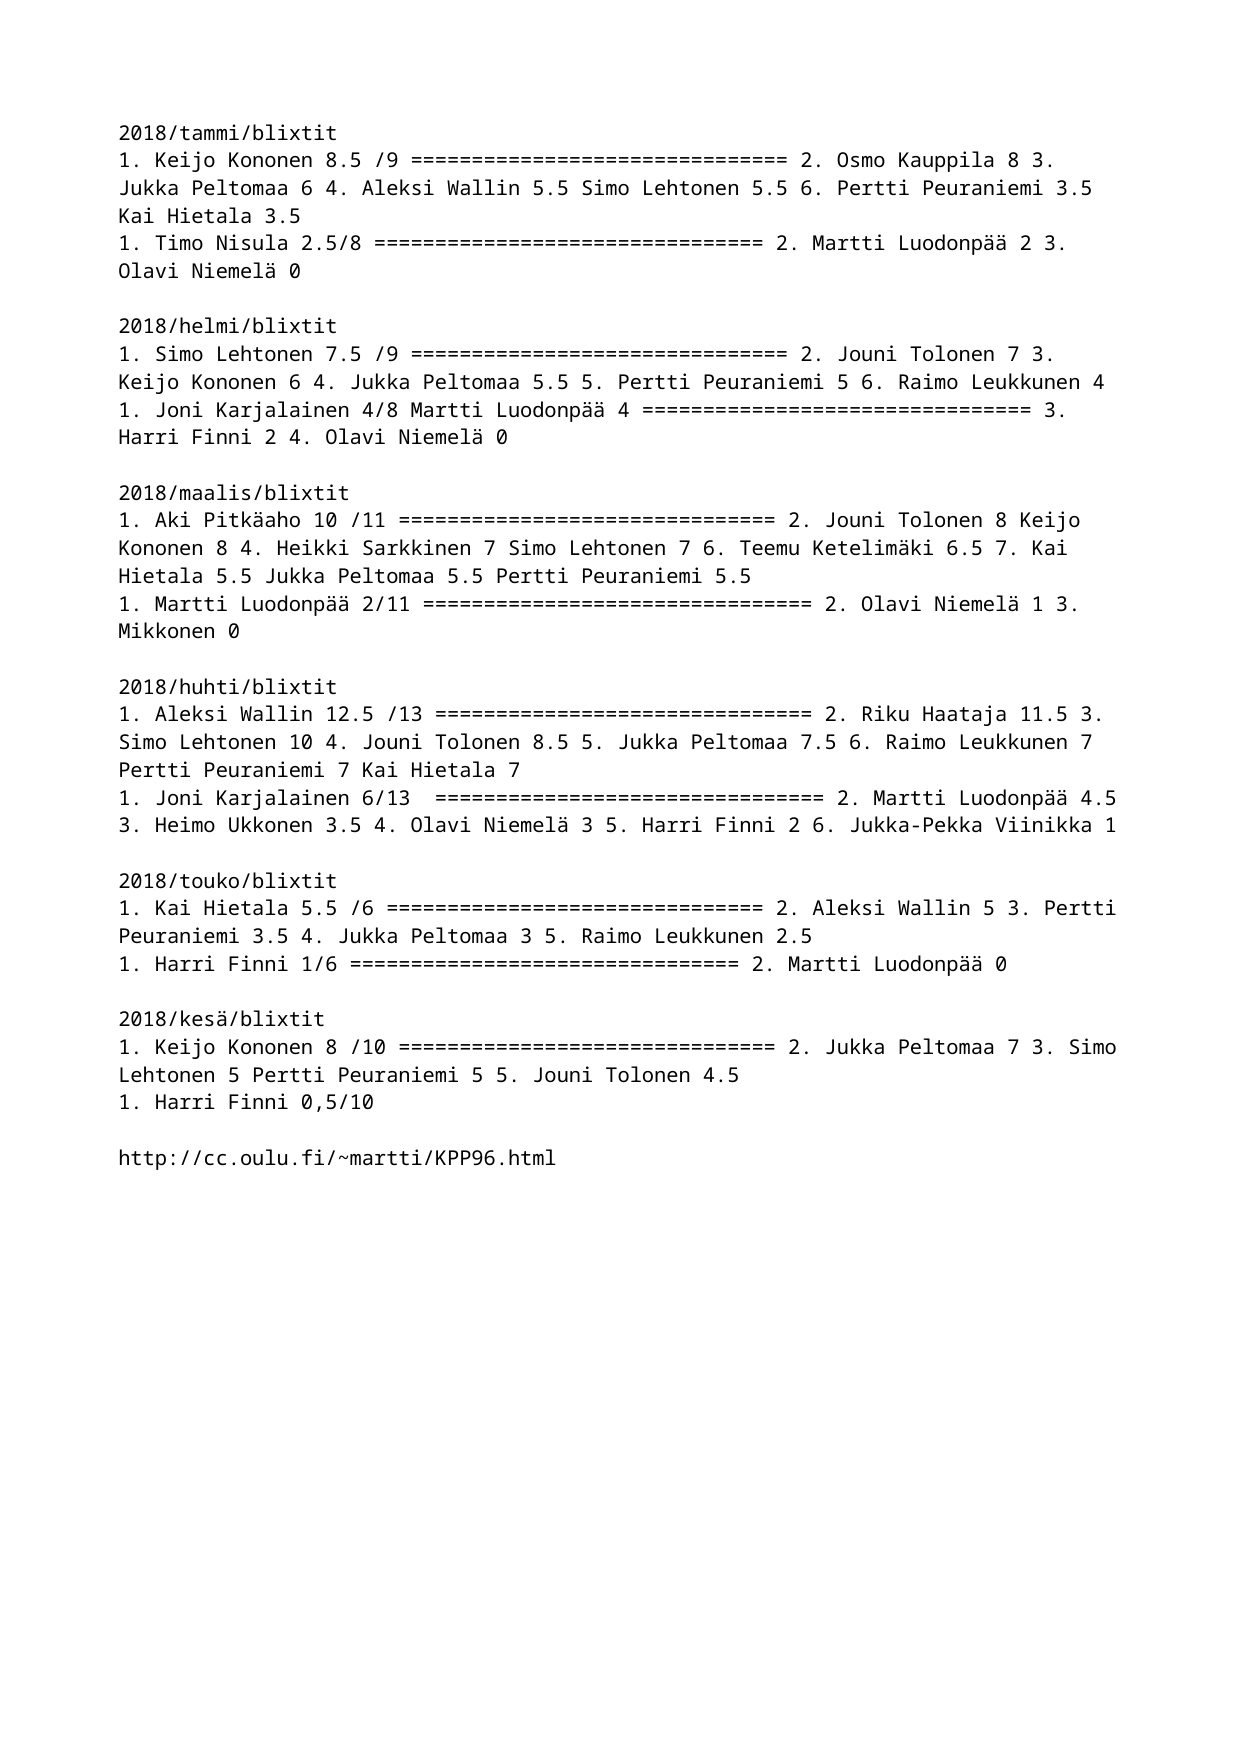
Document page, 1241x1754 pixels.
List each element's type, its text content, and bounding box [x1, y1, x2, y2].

text 1. Kai Hietala 5.5 /6 =============================== 2. Aleksi Wallin 5 3. Pertti Peuraniemi 3.5 4. Jukka Peltomaa 3 5. Raimo Leukkunen 2.5 [118, 894, 1122, 949]
text 1. Timo Nisula 2.5/8 ================================ 2. Martti Luodonpää 2 3. Olavi Niemelä 0 [118, 229, 1122, 284]
text 1. Martti Luodonpää 2/11 ================================ 2. Olavi Niemelä 1 3. Mikkonen 0 [118, 589, 1122, 644]
text 1. Harri Finni 1/6 ================================ 2. Martti Luodonpää 0 [118, 949, 1122, 977]
text 1. Simo Lehtonen 7.5 /9 =============================== 2. Jouni Tolonen 7 3. Keijo Kononen 6 4. Jukka Peltomaa 5.5 5. Pertti Peuraniemi 5 6. Raimo Leukkunen 4 [118, 340, 1122, 395]
text 2018/kesä/blixtit [118, 1005, 1122, 1032]
text 1. Aki Pitkäaho 10 /11 =============================== 2. Jouni Tolonen 8 Keijo Kononen 8 4. Heikki Sarkkinen 7 Simo Lehtonen 7 6. Teemu Ketelimäki 6.5 7. Kai Hietala 5.5 Jukka Peltomaa 5.5 Pertti Peuraniemi 5.5 [118, 506, 1122, 589]
text 2018/helmi/blixtit [118, 312, 1122, 340]
text 1. Joni Karjalainen 4/8 Martti Luodonpää 4 ================================ 3. Harri Finni 2 4. Olavi Niemelä 0 [118, 395, 1122, 451]
text 2018/tammi/blixtit [118, 118, 1122, 146]
text 1. Harri Finni 0,5/10 [118, 1088, 1122, 1116]
text 1. Keijo Kononen 8.5 /9 =============================== 2. Osmo Kauppila 8 3. Jukka Peltomaa 6 4. Aleksi Wallin 5.5 Simo Lehtonen 5.5 6. Pertti Peuraniemi 3.5 Kai Hietala 3.5 [118, 146, 1122, 229]
text 2018/touko/blixtit [118, 866, 1122, 894]
text 1. Aleksi Wallin 12.5 /13 =============================== 2. Riku Haataja 11.5 3. Simo Lehtonen 10 4. Jouni Tolonen 8.5 5. Jukka Peltomaa 7.5 6. Raimo Leukkunen 7 Pertti Peuraniemi 7 Kai Hietala 7 [118, 700, 1122, 783]
text http://cc.oulu.fi/~martti/KPP96.html [118, 1143, 1122, 1171]
text 1. Keijo Kononen 8 /10 =============================== 2. Jukka Peltomaa 7 3. Simo Lehtonen 5 Pertti Peuraniemi 5 5. Jouni Tolonen 4.5 [118, 1032, 1122, 1088]
text 2018/maalis/blixtit [118, 478, 1122, 506]
text 2018/huhti/blixtit [118, 672, 1122, 700]
text 1. Joni Karjalainen 6/13 ================================ 2. Martti Luodonpää 4.5 3. Heimo Ukkonen 3.5 4. Olavi Niemelä 3 5. Harri Finni 2 6. Jukka-Pekka Viinikka 1 [118, 783, 1122, 838]
